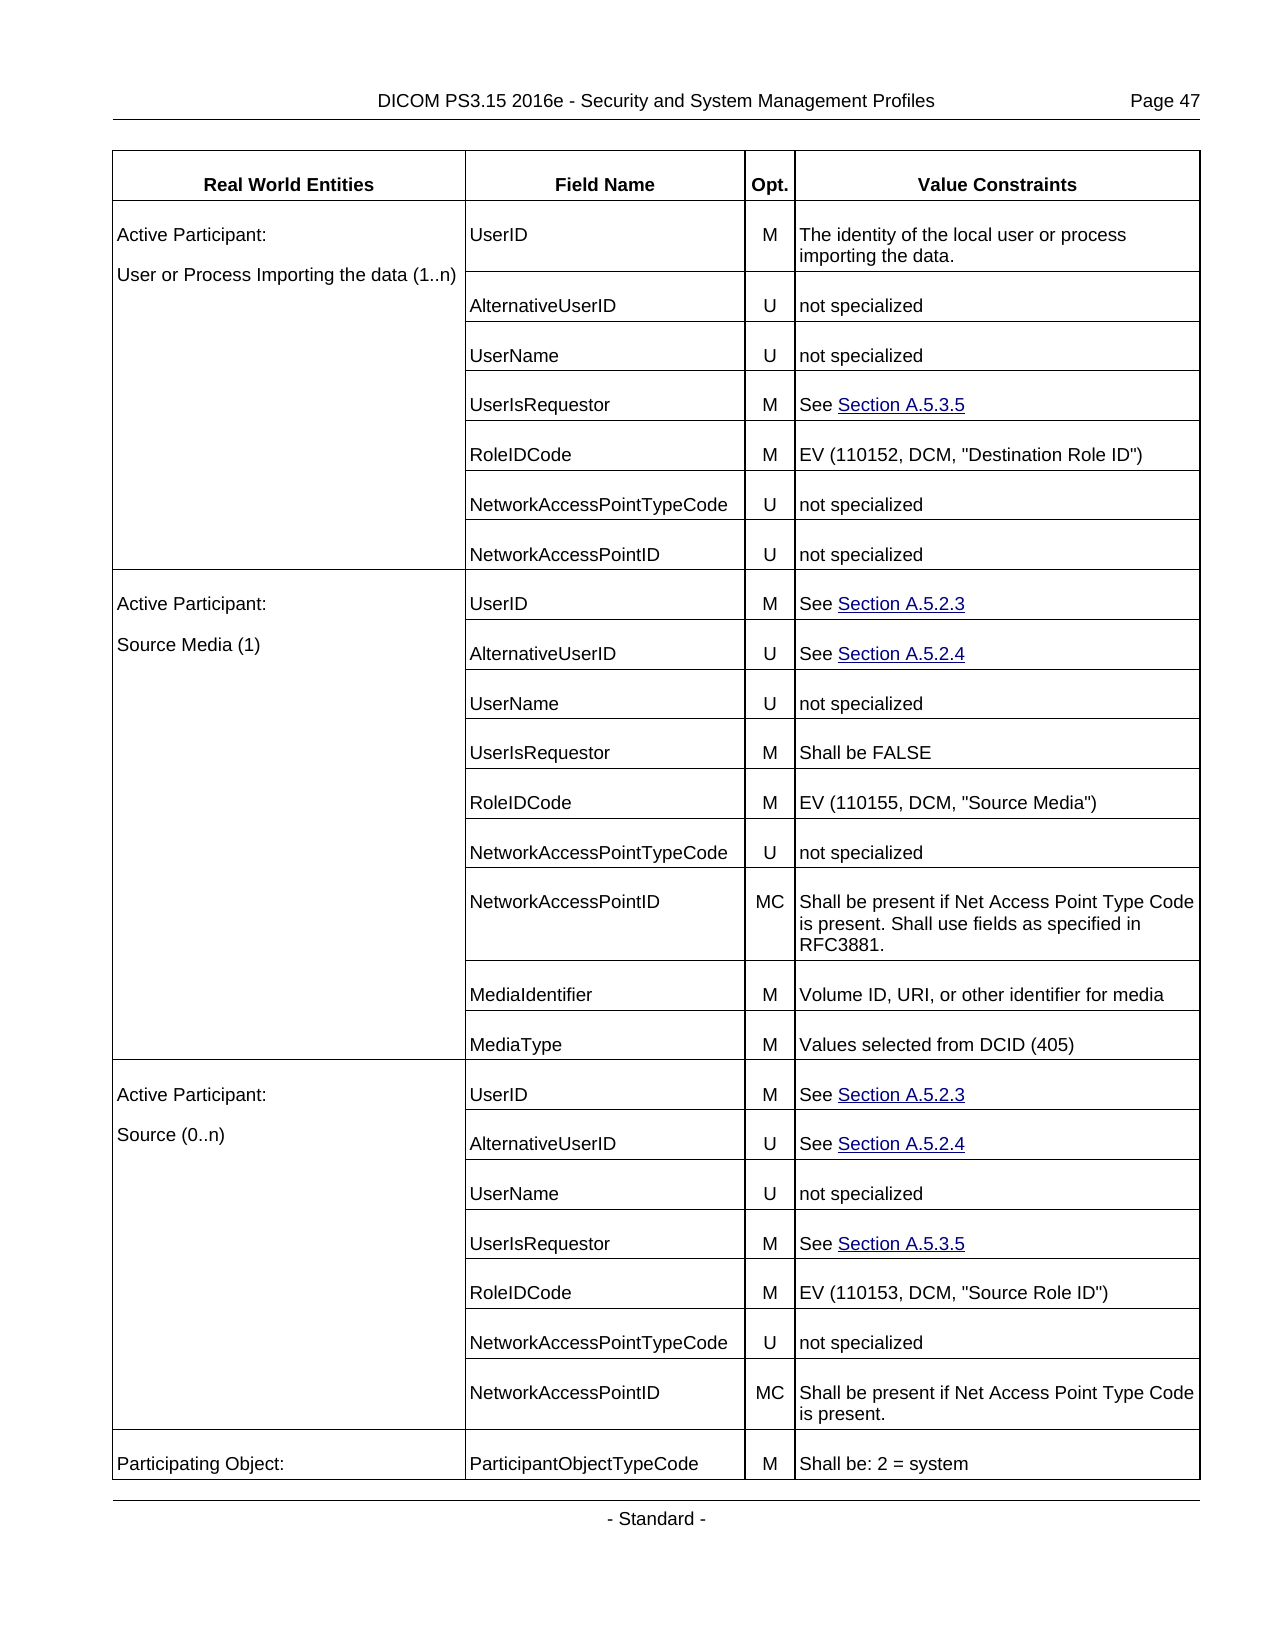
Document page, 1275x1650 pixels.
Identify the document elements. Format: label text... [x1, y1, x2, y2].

table_cell See Section A.5.2.3 [796, 570, 1199, 619]
table_cell EV (110153, DCM, "Source Role ID") [796, 1259, 1199, 1308]
table_cell Shall be FALSE [796, 719, 1199, 768]
table_cell NetworkAccessPointID [466, 1359, 744, 1429]
table_cell M [746, 570, 794, 619]
table_cell U [746, 471, 794, 519]
table_cell Active Participant: User or Process Importing the data (1..n) [113, 201, 465, 569]
table_cell M [746, 1060, 794, 1109]
table_cell U [746, 620, 794, 668]
table_cell UserID [466, 1060, 744, 1109]
table_cell EV (110152, DCM, "Destination Role ID") [796, 421, 1199, 470]
table_cell Participating Object: [113, 1430, 465, 1478]
table_cell EV (110155, DCM, "Source Media") [796, 769, 1199, 817]
table_cell not specialized [796, 471, 1199, 519]
table_header Field Name [466, 151, 744, 200]
table_cell NetworkAccessPointID [466, 868, 744, 960]
table_cell not specialized [796, 670, 1199, 718]
table_header Real World Entities [113, 151, 465, 200]
table_cell UserIsRequestor [466, 1210, 744, 1258]
table_cell not specialized [796, 1160, 1199, 1208]
table_cell M [746, 719, 794, 768]
table_cell Volume ID, URI, or other identifier for media [796, 961, 1199, 1010]
table_cell See Section A.5.2.4 [796, 620, 1199, 668]
table_cell not specialized [796, 819, 1199, 867]
table_cell AlternativeUserID [466, 272, 744, 321]
table_cell U [746, 1160, 794, 1208]
table_cell U [746, 1309, 794, 1357]
table_cell UserName [466, 322, 744, 370]
table_cell U [746, 272, 794, 321]
table_cell AlternativeUserID [466, 1110, 744, 1159]
table_cell Values selected from DCID (405) [796, 1011, 1199, 1059]
table_cell See Section A.5.2.4 [796, 1110, 1199, 1159]
table_header Value Constraints [796, 151, 1199, 200]
table_cell M [746, 1011, 794, 1059]
table_header Opt. [746, 151, 794, 200]
table_cell MC [746, 868, 794, 960]
table_cell See Section A.5.2.3 [796, 1060, 1199, 1109]
table_cell Active Participant: Source Media (1) [113, 570, 465, 1059]
table_cell MC [746, 1359, 794, 1429]
table_cell M [746, 1259, 794, 1308]
table_cell Shall be: 2 = system [796, 1430, 1199, 1478]
table_cell UserID [466, 201, 744, 271]
table_cell UserIsRequestor [466, 719, 744, 768]
table_cell NetworkAccessPointTypeCode [466, 471, 744, 519]
table_cell UserName [466, 1160, 744, 1208]
table_cell See Section A.5.3.5 [796, 371, 1199, 420]
table_cell M [746, 1430, 794, 1478]
table_cell not specialized [796, 322, 1199, 370]
table_cell AlternativeUserID [466, 620, 744, 668]
table_cell M [746, 421, 794, 470]
table_cell U [746, 1110, 794, 1159]
table_cell NetworkAccessPointTypeCode [466, 1309, 744, 1357]
table_cell not specialized [796, 520, 1199, 569]
table_cell U [746, 670, 794, 718]
table_cell RoleIDCode [466, 421, 744, 470]
table_cell M [746, 961, 794, 1010]
table_cell Shall be present if Net Access Point Type Code is present. [796, 1359, 1199, 1429]
table_cell Active Participant: Source (0..n) [113, 1060, 465, 1429]
table_cell RoleIDCode [466, 1259, 744, 1308]
table_cell The identity of the local user or process importing the data. [796, 201, 1199, 271]
table_cell UserName [466, 670, 744, 718]
table_cell See Section A.5.3.5 [796, 1210, 1199, 1258]
table_cell U [746, 322, 794, 370]
table_cell not specialized [796, 1309, 1199, 1357]
table_cell M [746, 769, 794, 817]
table_cell M [746, 371, 794, 420]
table_cell not specialized [796, 272, 1199, 321]
table_cell ParticipantObjectTypeCode [466, 1430, 744, 1478]
table_cell NetworkAccessPointID [466, 520, 744, 569]
table_cell Shall be present if Net Access Point Type Code is present. Shall use fields as specified in RFC3881. [796, 868, 1199, 960]
table_cell MediaIdentifier [466, 961, 744, 1010]
table_cell UserID [466, 570, 744, 619]
table_cell M [746, 1210, 794, 1258]
table_cell M [746, 201, 794, 271]
table_cell RoleIDCode [466, 769, 744, 817]
table_cell MediaType [466, 1011, 744, 1059]
table_cell NetworkAccessPointTypeCode [466, 819, 744, 867]
table_cell UserIsRequestor [466, 371, 744, 420]
table_cell U [746, 819, 794, 867]
table_cell U [746, 520, 794, 569]
